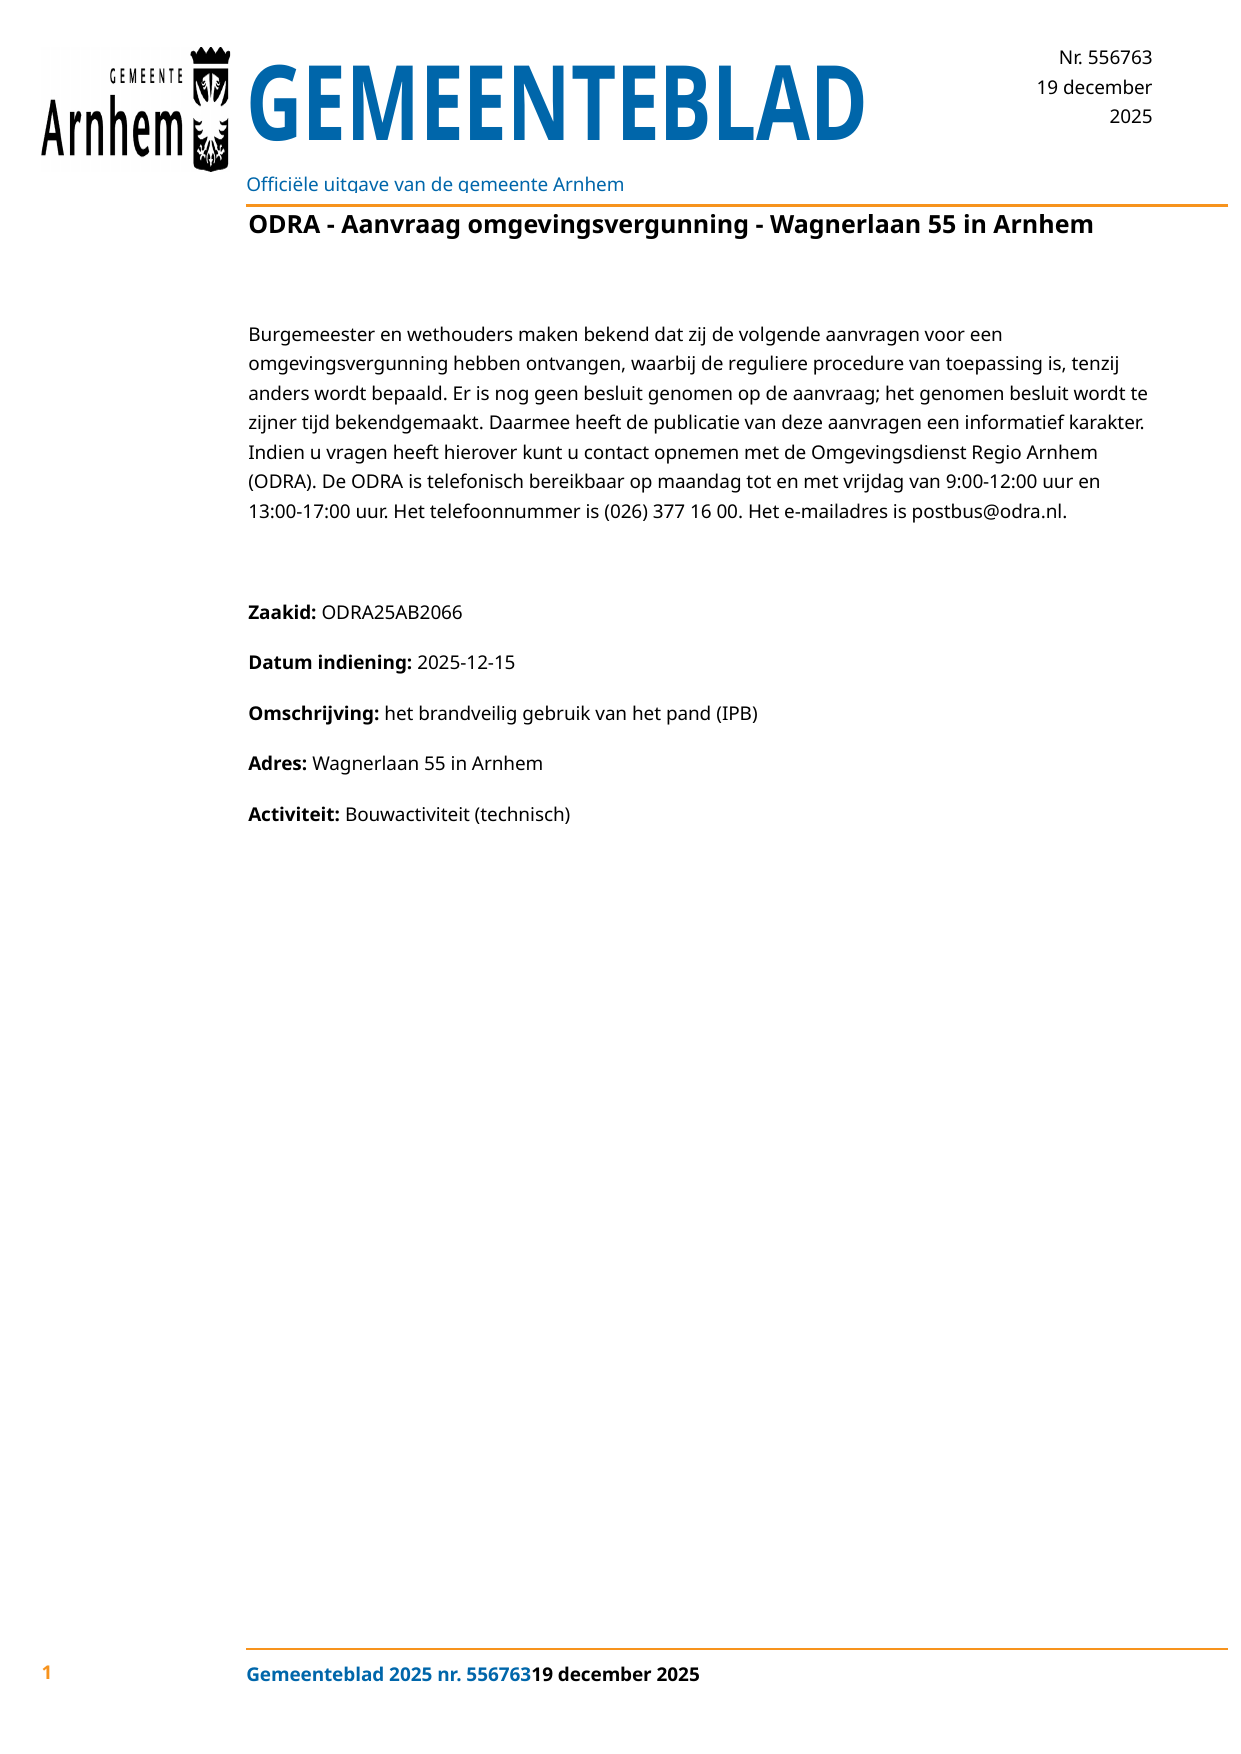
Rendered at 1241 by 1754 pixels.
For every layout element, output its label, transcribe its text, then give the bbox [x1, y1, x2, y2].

text Omschrijving: het brandveilig gebruik van het pand (IPB) [248, 700, 1152, 726]
text Burgemeester en wethouders maken bekend dat zij de volgende aanvragen voor een omgevingsvergunning hebben ontvangen, waarbij de reguliere procedure van toepassing is, tenzij anders wordt bepaald. Er is nog geen besluit genomen op de aanvraag; het genomen besluit wordt te zijner tijd bekendgemaakt. Daarmee heeft de publicatie van deze aanvragen een informatief karakter. Indien u vragen heeft hierover kunt u contact opnemen met de Omgevingsdienst Regio Arnhem (ODRA). De ODRA is telefonisch bereikbaar op maandag tot en met vrijdag van 9:00-12:00 uur en 13:00-17:00 uur. Het telefoonnummer is (026) 377 16 00. Het e-mailadres is postbus@odra.nl. [248, 321, 1152, 524]
text Datum indiening: 2025-12-15 [248, 649, 1152, 675]
text Adres: Wagnerlaan 55 in Arnhem [248, 750, 1152, 776]
picture [41, 47, 231, 172]
text Activiteit: Bouwactiviteit (technisch) [248, 801, 1152, 826]
text Zaakid: ODRA25AB2066 [248, 599, 1152, 625]
text ODRA - Aanvraag omgevingsvergunning - Wagnerlaan 55 in Arnhem [248, 207, 1152, 241]
